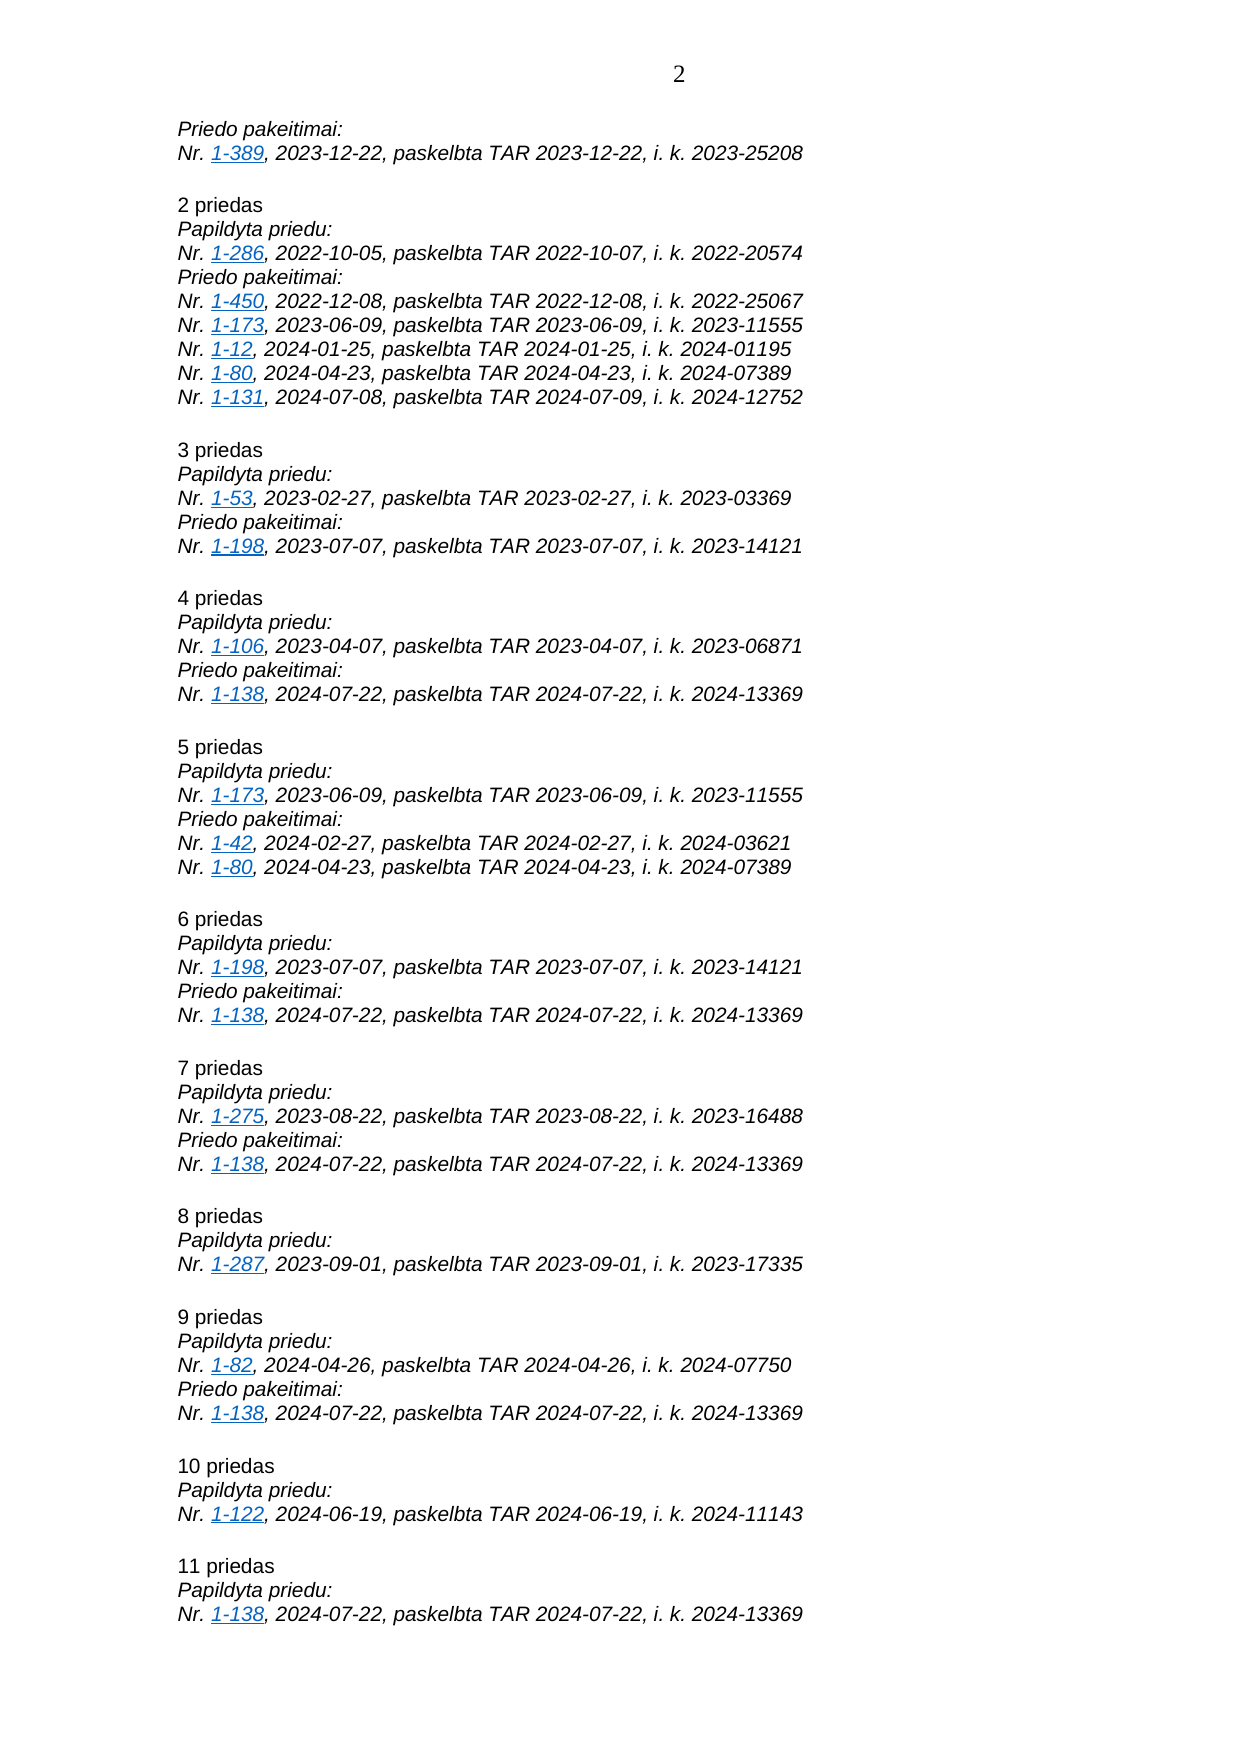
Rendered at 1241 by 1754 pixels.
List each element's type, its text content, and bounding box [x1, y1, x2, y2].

text Nr. 1-82, 2024-04-26, paskelbta TAR 2024-04-26, i. k. 2024-07750 [177, 1353, 1181, 1377]
text Nr. 1-450, 2022-12-08, paskelbta TAR 2022-12-08, i. k. 2022-25067 [177, 289, 1181, 313]
text Priedo pakeitimai: [177, 979, 1181, 1003]
text 9 priedas [177, 1305, 1181, 1329]
text Nr. 1-173, 2023-06-09, paskelbta TAR 2023-06-09, i. k. 2023-11555 [177, 313, 1181, 337]
text Nr. 1-389, 2023-12-22, paskelbta TAR 2023-12-22, i. k. 2023-25208 [177, 141, 1181, 164]
text Nr. 1-138, 2024-07-22, paskelbta TAR 2024-07-22, i. k. 2024-13369 [177, 1003, 1181, 1027]
text 4 priedas [177, 586, 1181, 610]
text Nr. 1-138, 2024-07-22, paskelbta TAR 2024-07-22, i. k. 2024-13369 [177, 1401, 1181, 1425]
text Papildyta priedu: [177, 610, 1181, 634]
text Nr. 1-198, 2023-07-07, paskelbta TAR 2023-07-07, i. k. 2023-14121 [177, 955, 1181, 979]
text Nr. 1-131, 2024-07-08, paskelbta TAR 2024-07-09, i. k. 2024-12752 [177, 385, 1181, 409]
text Priedo pakeitimai: [177, 117, 1181, 141]
text Nr. 1-53, 2023-02-27, paskelbta TAR 2023-02-27, i. k. 2023-03369 [177, 486, 1181, 509]
text Nr. 1-138, 2024-07-22, paskelbta TAR 2024-07-22, i. k. 2024-13369 [177, 1602, 1181, 1626]
text Priedo pakeitimai: [177, 807, 1181, 831]
text Papildyta priedu: [177, 217, 1181, 241]
text Papildyta priedu: [177, 1578, 1181, 1602]
text Papildyta priedu: [177, 1329, 1181, 1353]
text 11 priedas [177, 1554, 1181, 1578]
text Nr. 1-286, 2022-10-05, paskelbta TAR 2022-10-07, i. k. 2022-20574 [177, 241, 1181, 265]
text Papildyta priedu: [177, 1080, 1181, 1104]
text Priedo pakeitimai: [177, 265, 1181, 289]
text Nr. 1-122, 2024-06-19, paskelbta TAR 2024-06-19, i. k. 2024-11143 [177, 1501, 1181, 1525]
text Priedo pakeitimai: [177, 1128, 1181, 1152]
text Nr. 1-173, 2023-06-09, paskelbta TAR 2023-06-09, i. k. 2023-11555 [177, 783, 1181, 807]
text Nr. 1-106, 2023-04-07, paskelbta TAR 2023-04-07, i. k. 2023-06871 [177, 634, 1181, 658]
text Nr. 1-138, 2024-07-22, paskelbta TAR 2024-07-22, i. k. 2024-13369 [177, 1152, 1181, 1176]
text Nr. 1-12, 2024-01-25, paskelbta TAR 2024-01-25, i. k. 2024-01195 [177, 337, 1181, 361]
text 5 priedas [177, 735, 1181, 759]
text Papildyta priedu: [177, 462, 1181, 486]
text Priedo pakeitimai: [177, 1377, 1181, 1401]
text Nr. 1-275, 2023-08-22, paskelbta TAR 2023-08-22, i. k. 2023-16488 [177, 1104, 1181, 1128]
text 10 priedas [177, 1453, 1181, 1477]
text Nr. 1-80, 2024-04-23, paskelbta TAR 2024-04-23, i. k. 2024-07389 [177, 361, 1181, 385]
text Papildyta priedu: [177, 931, 1181, 955]
text Nr. 1-287, 2023-09-01, paskelbta TAR 2023-09-01, i. k. 2023-17335 [177, 1252, 1181, 1276]
text Papildyta priedu: [177, 1477, 1181, 1501]
text Nr. 1-198, 2023-07-07, paskelbta TAR 2023-07-07, i. k. 2023-14121 [177, 533, 1181, 557]
text Papildyta priedu: [177, 759, 1181, 783]
text 2 priedas [177, 193, 1181, 217]
text 3 priedas [177, 438, 1181, 462]
text 6 priedas [177, 907, 1181, 931]
text Papildyta priedu: [177, 1228, 1181, 1252]
text 8 priedas [177, 1204, 1181, 1228]
text Nr. 1-138, 2024-07-22, paskelbta TAR 2024-07-22, i. k. 2024-13369 [177, 682, 1181, 706]
text Priedo pakeitimai: [177, 509, 1181, 533]
text Nr. 1-42, 2024-02-27, paskelbta TAR 2024-02-27, i. k. 2024-03621 [177, 831, 1181, 854]
text Nr. 1-80, 2024-04-23, paskelbta TAR 2024-04-23, i. k. 2024-07389 [177, 854, 1181, 878]
text 7 priedas [177, 1056, 1181, 1080]
text Priedo pakeitimai: [177, 658, 1181, 682]
